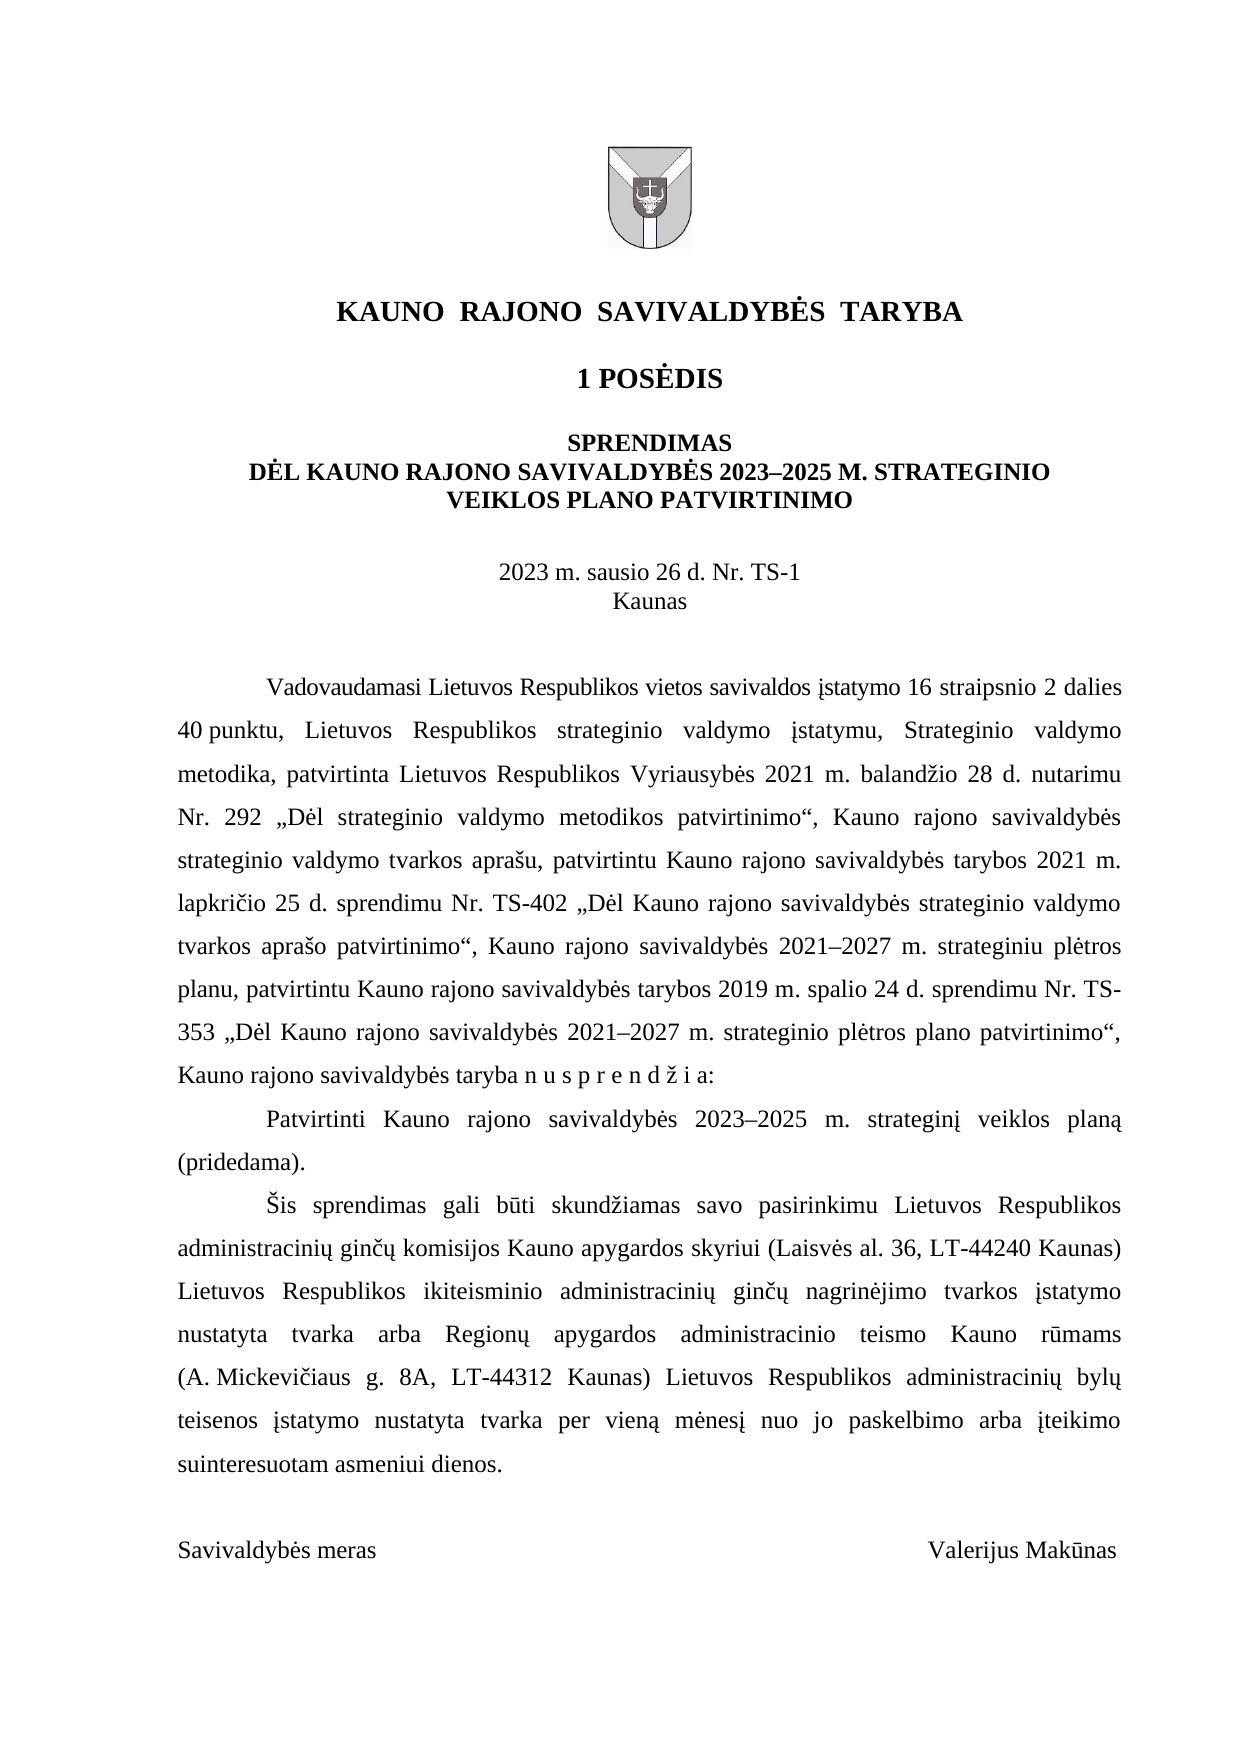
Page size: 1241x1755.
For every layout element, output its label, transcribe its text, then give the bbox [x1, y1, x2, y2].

text VEIKLOS PLANO PATVIRTINIMO [177, 486, 1122, 514]
text Vadovaudamasi Lietuvos Respublikos vietos savivaldos įstatymo 16 straipsnio 2 dalies 40 punktu, Lietuvos Respublikos strateginio valdymo įstatymu, Strateginio valdymo metodika, patvirtinta Lietuvos Respublikos Vyriausybės 2021 m. balandžio 28 d. nutarimu Nr. 292 „Dėl strateginio valdymo metodikos patvirtinimo“, Kauno rajono savivaldybės strateginio valdymo tvarkos aprašu, patvirtintu Kauno rajono savivaldybės tarybos 2021 m. lapkričio 25 d. sprendimu Nr. TS-402 „Dėl Kauno rajono savivaldybės strateginio valdymo tvarkos aprašo patvirtinimo“, Kauno rajono savivaldybės 2021–2027 m. strateginiu plėtros planu, patvirtintu Kauno rajono savivaldybės tarybos 2019 m. spalio 24 d. sprendimu Nr. TS-353 „Dėl Kauno rajono savivaldybės 2021–2027 m. strateginio plėtros plano patvirtinimo“, Kauno rajono savivaldybės taryba n u s p r e n d ž i a: [177, 672, 1122, 1089]
text 1 POSĖDIS [177, 361, 1122, 394]
text Šis sprendimas gali būti skundžiamas savo pasirinkimu Lietuvos Respublikos administracinių ginčų komisijos Kauno apygardos skyriui (Laisvės al. 36, LT-44240 Kaunas) Lietuvos Respublikos ikiteisminio administracinių ginčų nagrinėjimo tvarkos įstatymo nustatyta tvarka arba Regionų apygardos administracinio teismo Kauno rūmams (A. Mickevičiaus g. 8A, LT-44312 Kaunas) Lietuvos Respublikos administracinių bylų teisenos įstatymo nustatyta tvarka per vieną mėnesį nuo jo paskelbimo arba įteikimo suinteresuotam asmeniui dienos. [177, 1190, 1122, 1477]
text 2023 m. sausio 26 d. Nr. TS-1 [177, 557, 1122, 586]
text KAUNO RAJONO SAVIVALDYBĖS TARYBA [177, 294, 1122, 327]
text Patvirtinti Kauno rajono savivaldybės 2023–2025 m. strateginį veiklos planą (pridedama). [177, 1104, 1122, 1176]
text Kaunas [177, 586, 1122, 615]
text DĖL KAUNO RAJONO SAVIVALDYBĖS 2023–2025 M. STRATEGINIO [177, 457, 1122, 486]
text SPRENDIMAS [177, 428, 1122, 457]
text Savivaldybės meras Valerijus Makūnas [177, 1535, 1122, 1564]
